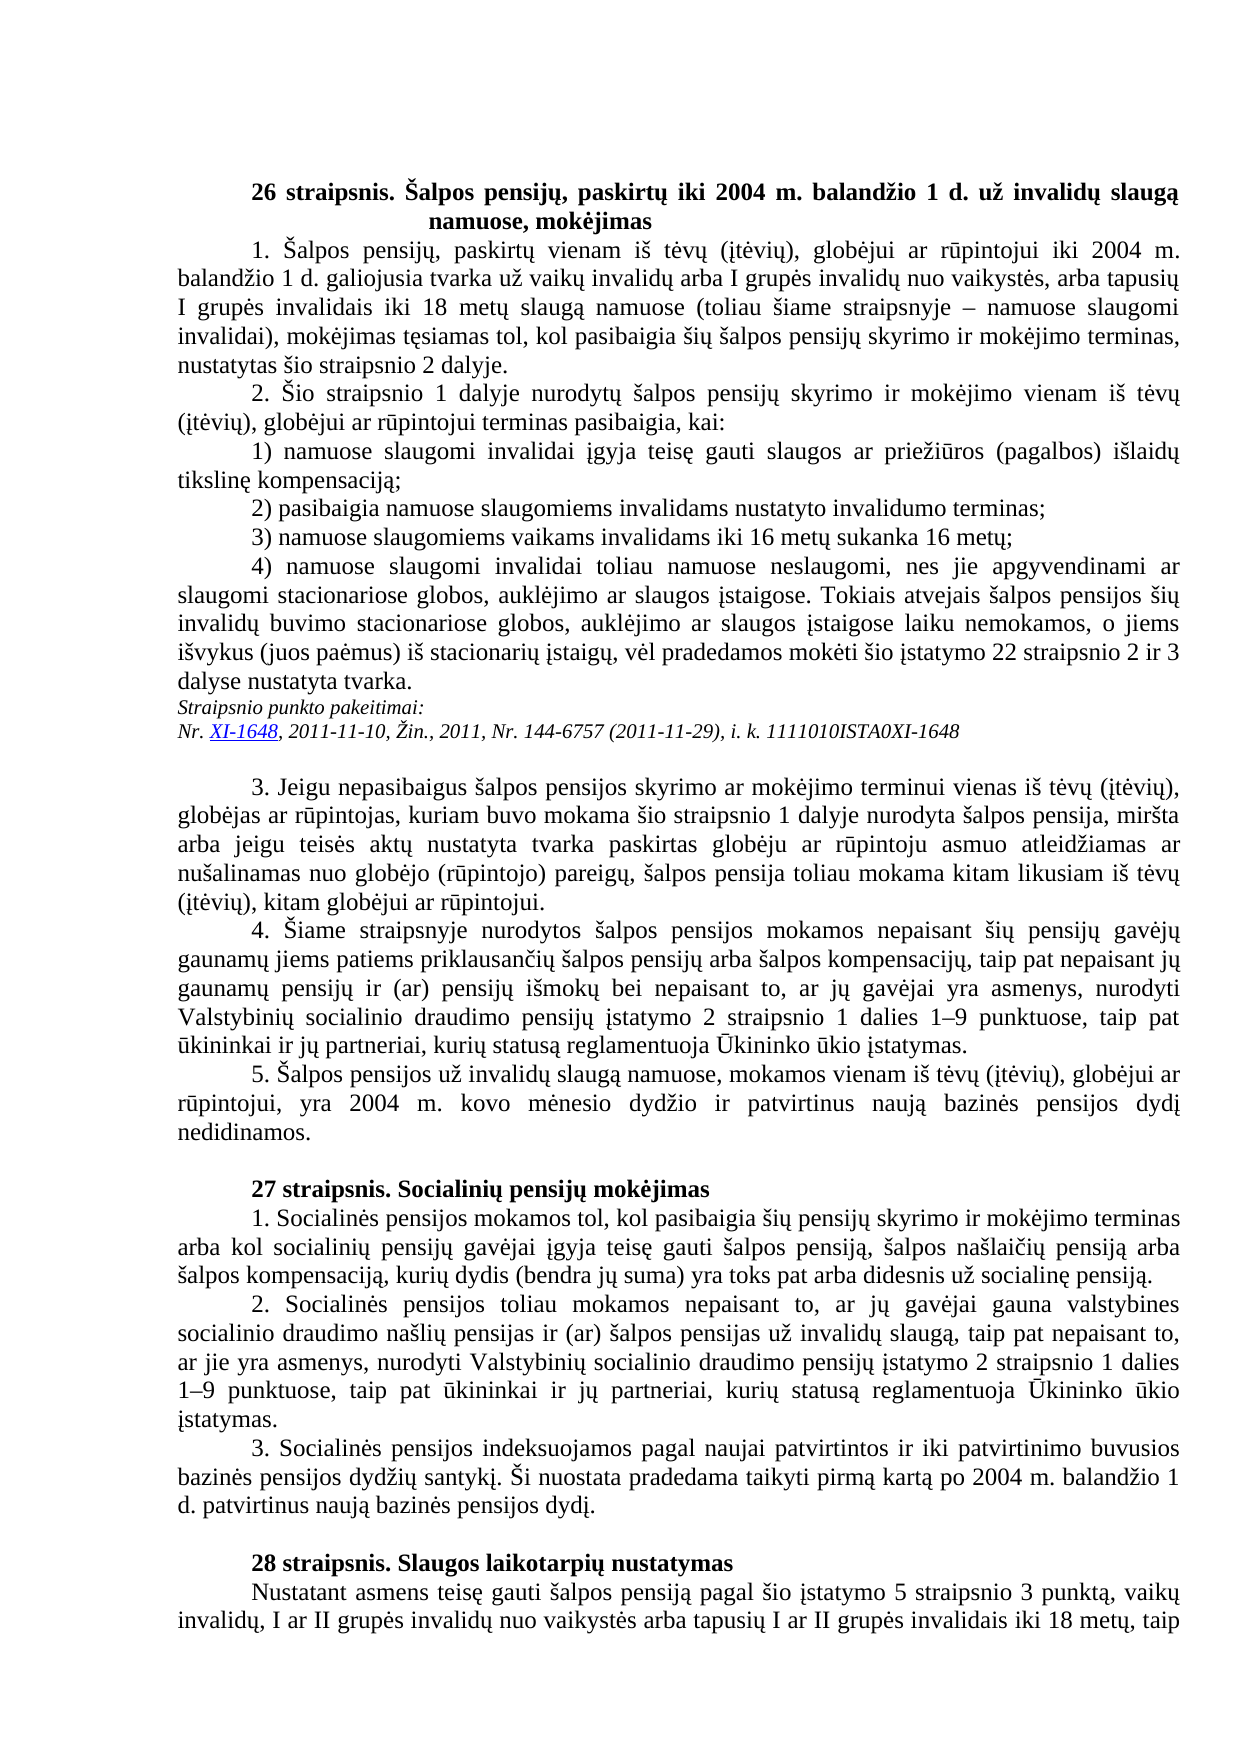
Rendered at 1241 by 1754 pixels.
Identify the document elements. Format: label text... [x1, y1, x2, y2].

text 5. Šalpos pensijos už invalidų slaugą namuose, mokamos vienam iš tėvų (įtėvių), globėjui ar rūpintojui, yra 2004 m. kovo mėnesio dydžio ir patvirtinus naują bazinės pensijos dydį nedidinamos. [177, 1059, 1181, 1145]
text 2. Socialinės pensijos toliau mokamos nepaisant to, ar jų gavėjai gauna valstybines socialinio draudimo našlių pensijas ir (ar) šalpos pensijas už invalidų slaugą, taip pat nepaisant to, ar jie yra asmenys, nurodyti Valstybinių socialinio draudimo pensijų įstatymo 2 straipsnio 1 dalies 1–9 punktuose, taip pat ūkininkai ir jų partneriai, kurių statusą reglamentuoja Ūkininko ūkio įstatymas. [177, 1289, 1181, 1433]
text 4) namuose slaugomi invalidai toliau namuose neslaugomi, nes jie apgyvendinami ar slaugomi stacionariose globos, auklėjimo ar slaugos įstaigose. Tokiais atvejais šalpos pensijos šių invalidų buvimo stacionariose globos, auklėjimo ar slaugos įstaigose laiku nemokamos, o jiems išvykus (juos paėmus) iš stacionarių įstaigų, vėl pradedamos mokėti šio įstatymo 22 straipsnio 2 ir 3 dalyse nustatyta tvarka. [177, 551, 1181, 695]
text 26 straipsnis. Šalpos pensijų, paskirtų iki 2004 m. balandžio 1 d. už invalidų slaugą namuose, mokėjimas [251, 177, 1181, 235]
text 3) namuose slaugomiems vaikams invalidams iki 16 metų sukanka 16 metų; [177, 522, 1181, 551]
text Straipsnio punkto pakeitimai: [177, 695, 1181, 719]
text 27 straipsnis. Socialinių pensijų mokėjimas [177, 1174, 1181, 1203]
text 2) pasibaigia namuose slaugomiems invalidams nustatyto invalidumo terminas; [177, 493, 1181, 522]
text 1. Šalpos pensijų, paskirtų vienam iš tėvų (įtėvių), globėjui ar rūpintojui iki 2004 m. balandžio 1 d. galiojusia tvarka už vaikų invalidų arba I grupės invalidų nuo vaikystės, arba tapusių I grupės invalidais iki 18 metų slaugą namuose (toliau šiame straipsnyje – namuose slaugomi invalidai), mokėjimas tęsiamas tol, kol pasibaigia šių šalpos pensijų skyrimo ir mokėjimo terminas, nustatytas šio straipsnio 2 dalyje. [177, 235, 1181, 378]
text 1) namuose slaugomi invalidai įgyja teisę gauti slaugos ar priežiūros (pagalbos) išlaidų tikslinę kompensaciją; [177, 436, 1181, 493]
text 3. Jeigu nepasibaigus šalpos pensijos skyrimo ar mokėjimo terminui vienas iš tėvų (įtėvių), globėjas ar rūpintojas, kuriam buvo mokama šio straipsnio 1 dalyje nurodyta šalpos pensija, miršta arba jeigu teisės aktų nustatyta tvarka paskirtas globėju ar rūpintoju asmuo atleidžiamas ar nušalinamas nuo globėjo (rūpintojo) pareigų, šalpos pensija toliau mokama kitam likusiam iš tėvų (įtėvių), kitam globėjui ar rūpintojui. [177, 772, 1181, 915]
text 28 straipsnis. Slaugos laikotarpių nustatymas [177, 1548, 1181, 1577]
text Nr. XI-1648, 2011-11-10, Žin., 2011, Nr. 144-6757 (2011-11-29), i. k. 1111010ISTA0XI-1648 [177, 719, 1181, 743]
text 2. Šio straipsnio 1 dalyje nurodytų šalpos pensijų skyrimo ir mokėjimo vienam iš tėvų (įtėvių), globėjui ar rūpintojui terminas pasibaigia, kai: [177, 378, 1181, 436]
text 4. Šiame straipsnyje nurodytos šalpos pensijos mokamos nepaisant šių pensijų gavėjų gaunamų jiems patiems priklausančių šalpos pensijų arba šalpos kompensacijų, taip pat nepaisant jų gaunamų pensijų ir (ar) pensijų išmokų bei nepaisant to, ar jų gavėjai yra asmenys, nurodyti Valstybinių socialinio draudimo pensijų įstatymo 2 straipsnio 1 dalies 1–9 punktuose, taip pat ūkininkai ir jų partneriai, kurių statusą reglamentuoja Ūkininko ūkio įstatymas. [177, 915, 1181, 1059]
text 1. Socialinės pensijos mokamos tol, kol pasibaigia šių pensijų skyrimo ir mokėjimo terminas arba kol socialinių pensijų gavėjai įgyja teisę gauti šalpos pensiją, šalpos našlaičių pensiją arba šalpos kompensaciją, kurių dydis (bendra jų suma) yra toks pat arba didesnis už socialinę pensiją. [177, 1203, 1181, 1289]
text 3. Socialinės pensijos indeksuojamos pagal naujai patvirtintos ir iki patvirtinimo buvusios bazinės pensijos dydžių santykį. Ši nuostata pradedama taikyti pirmą kartą po 2004 m. balandžio 1 d. patvirtinus naują bazinės pensijos dydį. [177, 1433, 1181, 1519]
text Nustatant asmens teisę gauti šalpos pensiją pagal šio įstatymo 5 straipsnio 3 punktą, vaikų invalidų, I ar II grupės invalidų nuo vaikystės arba tapusių I ar II grupės invalidais iki 18 metų, taip [177, 1577, 1181, 1634]
